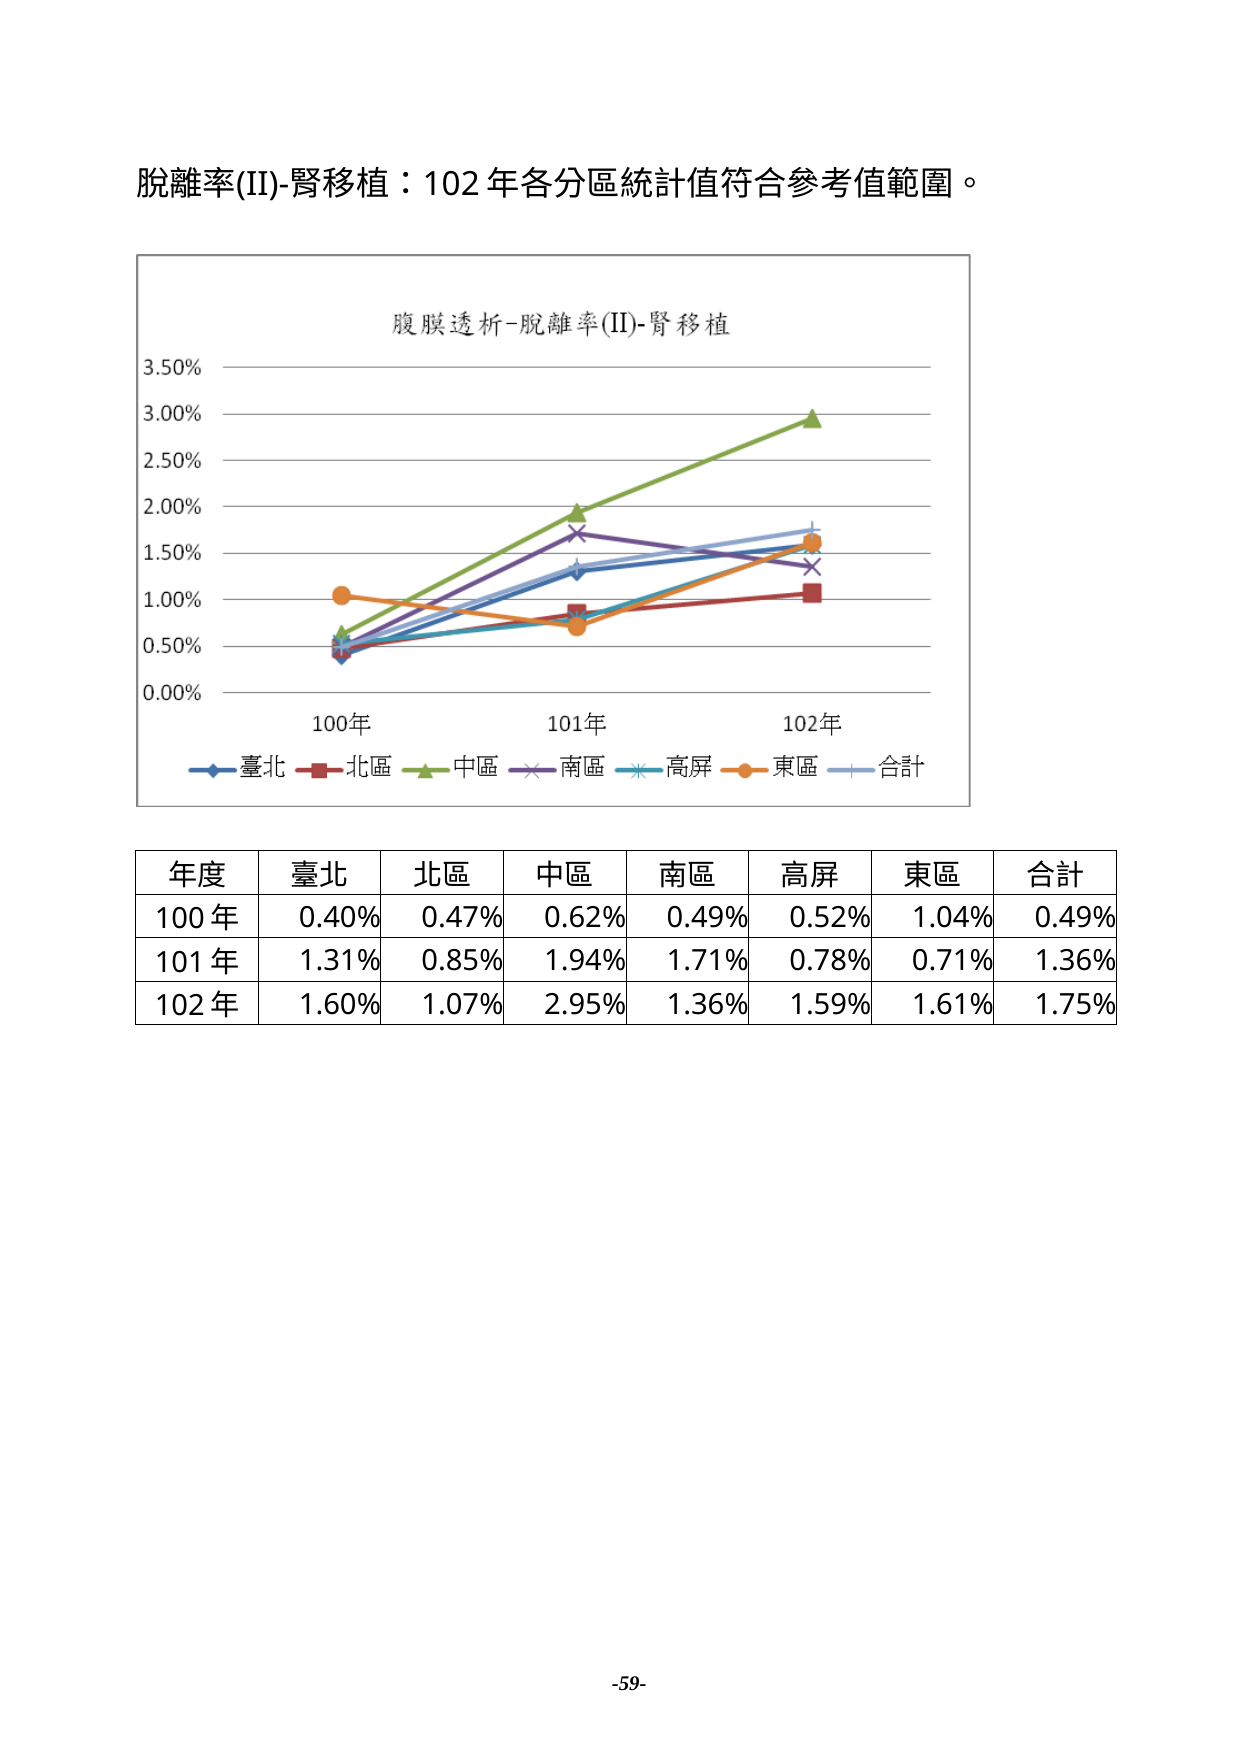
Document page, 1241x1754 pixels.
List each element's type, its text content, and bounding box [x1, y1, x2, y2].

table_cell 1.75% [994, 982, 1116, 1024]
table_cell 0.40% [259, 895, 380, 937]
table_cell 臺北 [259, 851, 380, 894]
table_cell 102年 [136, 982, 258, 1024]
picture [136, 254, 971, 807]
table_cell 中區 [504, 851, 626, 894]
table_cell 0.49% [627, 895, 748, 937]
table_cell 高屏 [749, 851, 871, 894]
table_cell 0.47% [381, 895, 503, 937]
table_cell 0.78% [749, 938, 871, 981]
table_cell 1.60% [259, 982, 380, 1024]
table_cell 0.71% [872, 938, 993, 981]
table_cell 100年 [136, 895, 258, 937]
table_header [136, 807, 277, 847]
table_cell 1.04% [872, 895, 993, 937]
table_cell 南區 [627, 851, 748, 894]
table_cell 1.94% [504, 938, 626, 981]
table_cell 0.52% [749, 895, 871, 937]
table_cell 1.61% [872, 982, 993, 1024]
table_cell 101年 [136, 938, 258, 981]
table_cell 合計 [994, 851, 1116, 894]
table_cell 0.62% [504, 895, 626, 937]
table_cell 東區 [872, 851, 993, 894]
table_cell 0.85% [381, 938, 503, 981]
table_cell 1.07% [381, 982, 503, 1024]
table_cell 1.36% [994, 938, 1116, 981]
table_cell 北區 [381, 851, 503, 894]
table_header 脫離率(II)-腎移植：102年各分區統計值符合參考值範圍。 [136, 157, 1120, 250]
table_cell 1.59% [749, 982, 871, 1024]
table_cell [136, 1024, 1122, 1065]
table_cell 2.95% [504, 982, 626, 1024]
table_cell 1.31% [259, 938, 380, 981]
table_cell [136, 250, 1120, 850]
table_cell 年度 [136, 851, 258, 894]
table_cell 0.49% [994, 895, 1116, 937]
table_cell 1.71% [627, 938, 748, 981]
table_cell 1.36% [627, 982, 748, 1024]
